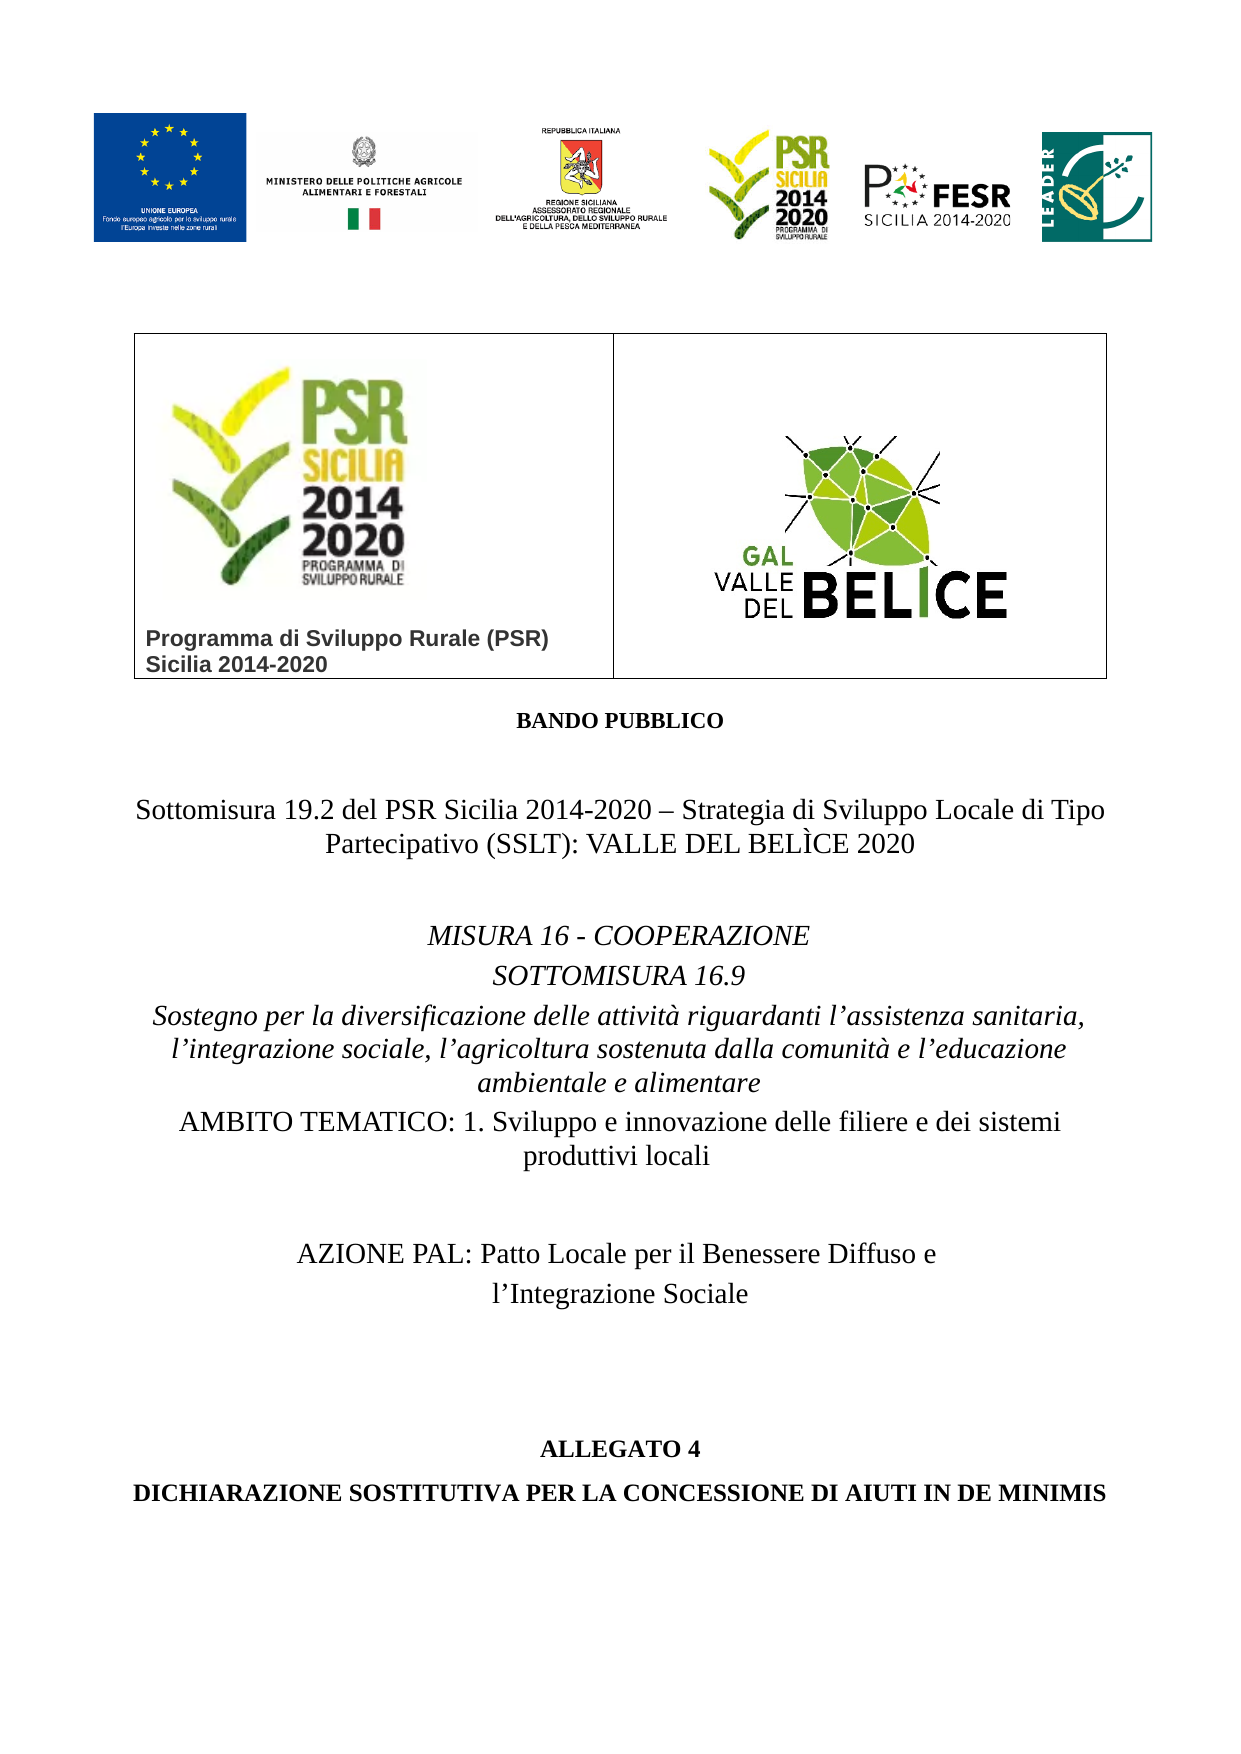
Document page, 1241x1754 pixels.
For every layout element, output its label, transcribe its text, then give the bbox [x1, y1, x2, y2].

picture [613, 679, 1107, 726]
list Sottomisura 19.2 del PSR Sicilia 2014-2020 – Strategia di Sviluppo Locale di Tipo Partecipativo (SSLT): VALLE DEL BELÌCE 2020 [118, 792, 1122, 859]
table_header Programma di Sviluppo Rurale (PSR) Sicilia 2014-2020 [135, 334, 613, 678]
picture [614, 334, 1106, 678]
picture [864, 163, 1011, 226]
text DICHIARAZIONE SOSTITUTIVA PER LA CONCESSIONE DI AIUTI IN DE MINIMIS [118, 1478, 1122, 1535]
text AZIONE PAL: Patto Locale per il Benessere Diffuso e [118, 1236, 1122, 1270]
text AMBITO TEMATICO: 1. Sviluppo e innovazione delle filiere e dei sistemi produttivi locali [118, 1104, 1122, 1172]
picture [145, 359, 427, 600]
picture [1042, 132, 1153, 242]
text MISURA 16 - COOPERAZIONE [118, 918, 1122, 952]
picture [711, 714, 719, 726]
text ALLEGATO 4 [118, 1434, 1122, 1463]
text Sostegno per la diversificazione delle attività riguardanti l’assistenza sanitaria, l’integrazione sociale, l’agricoltura sostenuta dalla comunità e l’educazione ambientale e alimentare [118, 998, 1122, 1098]
picture [256, 113, 857, 247]
picture [93, 113, 247, 242]
text l’Integrazione Sociale [118, 1276, 1122, 1310]
list BANDO PUBBLICO [118, 708, 1122, 734]
text SOTTOMISURA 16.9 [118, 958, 1122, 991]
